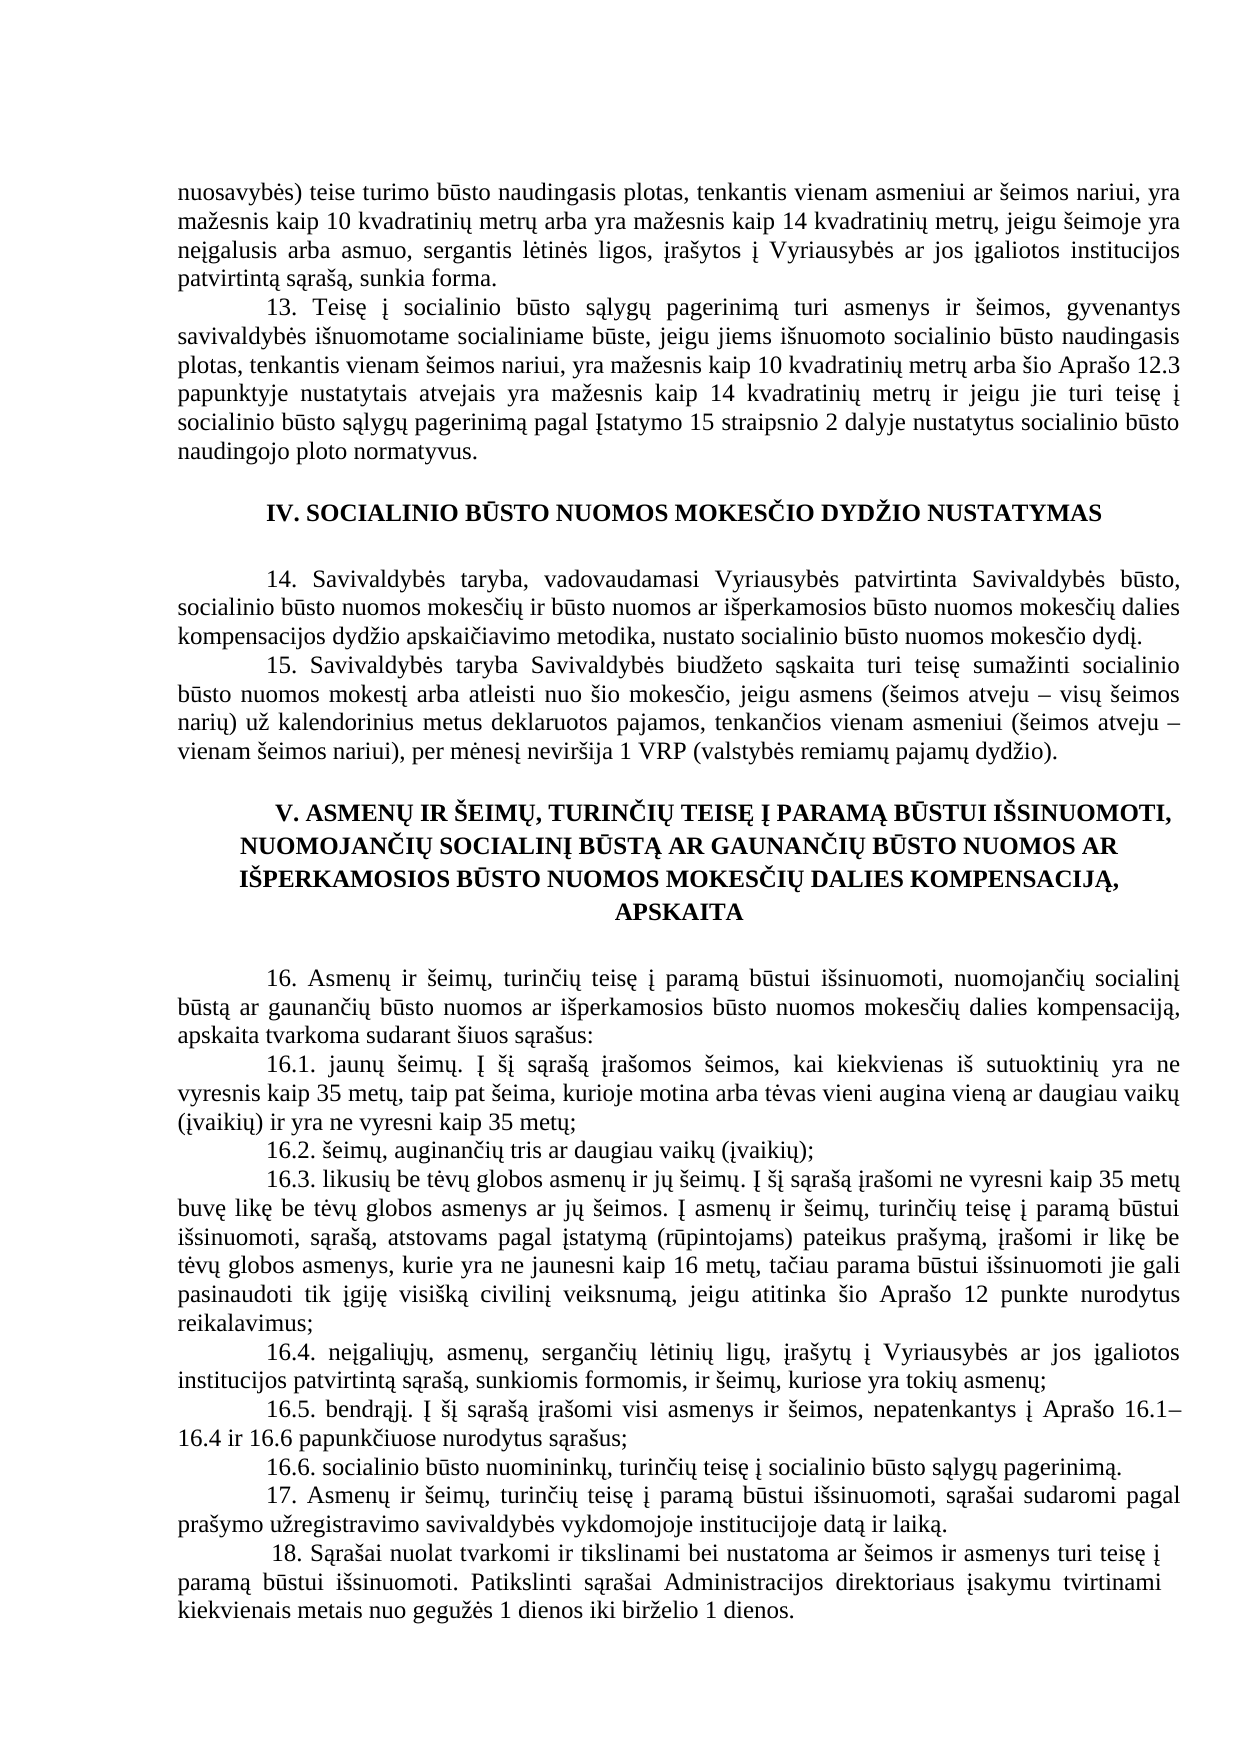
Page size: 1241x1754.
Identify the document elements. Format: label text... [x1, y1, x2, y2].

text 16.3. likusių be tėvų globos asmenų ir jų šeimų. Į šį sąrašą įrašomi ne vyresni kaip 35 metų buvę likę be tėvų globos asmenys ar jų šeimos. Į asmenų ir šeimų, turinčių teisę į paramą būstui išsinuomoti, sąrašą, atstovams pagal įstatymą (rūpintojams) pateikus prašymą, įrašomi ir likę be tėvų globos asmenys, kurie yra ne jaunesni kaip 16 metų, tačiau parama būstui išsinuomoti jie gali pasinaudoti tik įgiję visišką civilinį veiksnumą, jeigu atitinka šio Aprašo 12 punkte nurodytus reikalavimus; [177, 1164, 1181, 1337]
text 16.4. neįgaliųjų, asmenų, sergančių lėtinių ligų, įrašytų į Vyriausybės ar jos įgaliotos institucijos patvirtintą sąrašą, sunkiomis formomis, ir šeimų, kuriose yra tokių asmenų; [177, 1337, 1181, 1394]
text nuosavybės) teise turimo būsto naudingasis plotas, tenkantis vienam asmeniui ar šeimos nariui, yra mažesnis kaip 10 kvadratinių metrų arba yra mažesnis kaip 14 kvadratinių metrų, jeigu šeimoje yra neįgalusis arba asmuo, sergantis lėtinės ligos, įrašytos į Vyriausybės ar jos įgaliotos institucijos patvirtintą sąrašą, sunkia forma. [177, 177, 1181, 292]
text 17. Asmenų ir šeimų, turinčių teisę į paramą būstui išsinuomoti, sąrašai sudaromi pagal prašymo užregistravimo savivaldybės vykdomojoje institucijoje datą ir laiką. [177, 1481, 1181, 1538]
text 16.6. socialinio būsto nuomininkų, turinčių teisę į socialinio būsto sąlygų pagerinimą. [177, 1452, 1181, 1481]
text 18. Sąrašai nuolat tvarkomi ir tikslinami bei nustatoma ar šeimos ir asmenys turi teisę į paramą būstui išsinuomoti. Patikslinti sąrašai Administracijos direktoriaus įsakymu tvirtinami kiekvienais metais nuo gegužės 1 dienos iki birželio 1 dienos. [177, 1538, 1162, 1624]
text 14. Savivaldybės taryba, vadovaudamasi Vyriausybės patvirtinta Savivaldybės būsto, socialinio būsto nuomos mokesčių ir būsto nuomos ar išperkamosios būsto nuomos mokesčių dalies kompensacijos dydžio apskaičiavimo metodika, nustato socialinio būsto nuomos mokesčio dydį. [177, 564, 1181, 650]
text 16.5. bendrąjį. Į šį sąrašą įrašomi visi asmenys ir šeimos, nepatenkantys į Aprašo 16.1–16.4 ir 16.6 papunkčiuose nurodytus sąrašus; [177, 1394, 1181, 1452]
text 16. Asmenų ir šeimų, turinčių teisę į paramą būstui išsinuomoti, nuomojančių socialinį būstą ar gaunančių būsto nuomos ar išperkamosios būsto nuomos mokesčių dalies kompensaciją, apskaita tvarkoma sudarant šiuos sąrašus: [177, 963, 1181, 1049]
text 16.1. jaunų šeimų. Į šį sąrašą įrašomos šeimos, kai kiekvienas iš sutuoktinių yra ne vyresnis kaip 35 metų, taip pat šeima, kurioje motina arba tėvas vieni augina vieną ar daugiau vaikų (įvaikių) ir yra ne vyresni kaip 35 metų; [177, 1049, 1181, 1136]
text V. ASMENŲ IR ŠEIMŲ, TURINČIŲ TEISĘ Į PARAMĄ BŪSTUI IŠSINUOMOTI, NUOMOJANČIŲ SOCIALINĮ BŪSTĄ AR GAUNANČIŲ BŪSTO NUOMOS AR IŠPERKAMOSIOS BŪSTO NUOMOS MOKESČIŲ DALIES KOMPENSACIJĄ, APSKAITA [177, 798, 1181, 926]
text 16.2. šeimų, auginančių tris ar daugiau vaikų (įvaikių); [177, 1136, 1181, 1164]
text 13. Teisę į socialinio būsto sąlygų pagerinimą turi asmenys ir šeimos, gyvenantys savivaldybės išnuomotame socialiniame būste, jeigu jiems išnuomoto socialinio būsto naudingasis plotas, tenkantis vienam šeimos nariui, yra mažesnis kaip 10 kvadratinių metrų arba šio Aprašo 12.3 papunktyje nustatytais atvejais yra mažesnis kaip 14 kvadratinių metrų ir jeigu jie turi teisę į socialinio būsto sąlygų pagerinimą pagal Įstatymo 15 straipsnio 2 dalyje nustatytus socialinio būsto naudingojo ploto normatyvus. [177, 292, 1181, 465]
text 15. Savivaldybės taryba Savivaldybės biudžeto sąskaita turi teisę sumažinti socialinio būsto nuomos mokestį arba atleisti nuo šio mokesčio, jeigu asmens (šeimos atveju – visų šeimos narių) už kalendorinius metus deklaruotos pajamos, tenkančios vienam asmeniui (šeimos atveju – vienam šeimos nariui), per mėnesį neviršija 1 VRP (valstybės remiamų pajamų dydžio). [177, 650, 1181, 765]
text IV. SOCIALINIO BŪSTO NUOMOS MOKESČIO DYDŽIO NUSTATYMAS [177, 498, 1181, 526]
